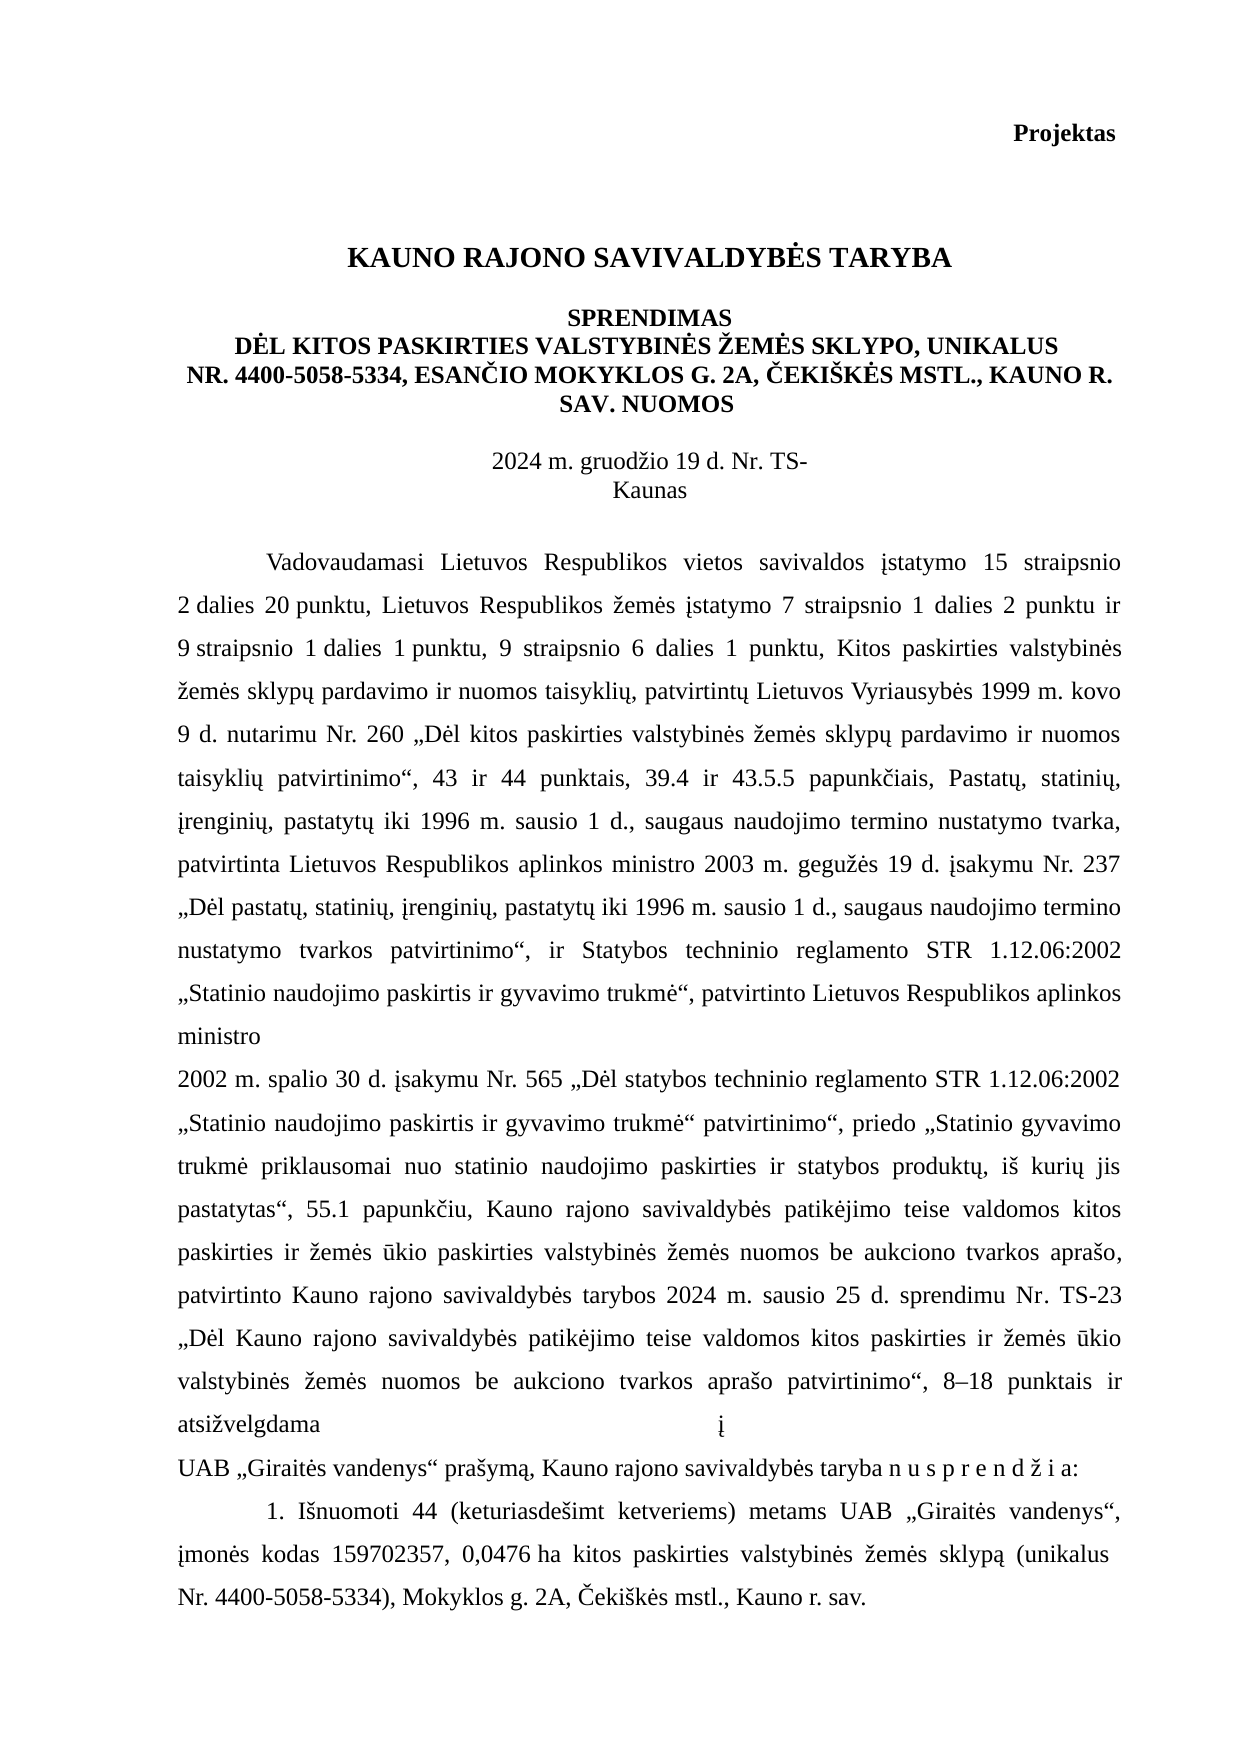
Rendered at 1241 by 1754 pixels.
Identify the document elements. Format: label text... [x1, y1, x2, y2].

text Kaunas [177, 475, 1122, 504]
text Projektas [177, 118, 1122, 147]
text DĖL KITOS PASKIRTIES VALSTYBINĖS ŽEMĖS SKLYPO, UNIKALUS NR. 4400-5058-5334, ESANČIO mokyklos g. 2A, čEKIŠKĖS MSTL., kauno R. Sav. NUOMOS [177, 331, 1122, 418]
text 1. Išnuomoti 44 (keturiasdešimt ketveriems) metams UAB „Giraitės vandenys“, įmonės kodas 159702357, 0,0476 ha kitos paskirties valstybinės žemės sklypą (unikalus Nr. 4400-5058-5334), Mokyklos g. 2A, Čekiškės mstl., Kauno r. sav. [177, 1496, 1122, 1611]
text 2024 m. gruodžio 19 d. Nr. TS- [177, 446, 1122, 475]
text SPRENDIMAS [177, 303, 1122, 331]
text Vadovaudamasi Lietuvos Respublikos vietos savivaldos įstatymo 15 straipsnio 2 dalies 20 punktu, Lietuvos Respublikos žemės įstatymo 7 straipsnio 1 dalies 2 punktu ir 9 straipsnio 1 dalies 1 punktu, 9 straipsnio 6 dalies 1 punktu, Kitos paskirties valstybinės žemės sklypų pardavimo ir nuomos taisyklių, patvirtintų Lietuvos Vyriausybės 1999 m. kovo 9 d. nutarimu Nr. 260 „Dėl kitos paskirties valstybinės žemės sklypų pardavimo ir nuomos taisyklių patvirtinimo“, 43 ir 44 punktais, 39.4 ir 43.5.5 papunkčiais, Pastatų, statinių, įrenginių, pastatytų iki 1996 m. sausio 1 d., saugaus naudojimo termino nustatymo tvarka, patvirtinta Lietuvos Respublikos aplinkos ministro 2003 m. gegužės 19 d. įsakymu Nr. 237 „Dėl pastatų, statinių, įrenginių, pastatytų iki 1996 m. sausio 1 d., saugaus naudojimo termino nustatymo tvarkos patvirtinimo“, ir Statybos techninio reglamento STR 1.12.06:2002 „Statinio naudojimo paskirtis ir gyvavimo trukmė“, patvirtinto Lietuvos Respublikos aplinkos ministro 2002 m. spalio 30 d. įsakymu Nr. 565 „Dėl statybos techninio reglamento STR 1.12.06:2002 „Statinio naudojimo paskirtis ir gyvavimo trukmė“ patvirtinimo“, priedo „Statinio gyvavimo trukmė priklausomai nuo statinio naudojimo paskirties ir statybos produktų, iš kurių jis pastatytas“, 55.1 papunkčiu, Kauno rajono savivaldybės patikėjimo teise valdomos kitos paskirties ir žemės ūkio paskirties valstybinės žemės nuomos be aukciono tvarkos aprašo, patvirtinto Kauno rajono savivaldybės tarybos 2024 m. sausio 25 d. sprendimu Nr. TS-23 „Dėl Kauno rajono savivaldybės patikėjimo teise valdomos kitos paskirties ir žemės ūkio valstybinės žemės nuomos be aukciono tvarkos aprašo patvirtinimo“, 8–18 punktais ir atsižvelgdama į UAB „Giraitės vandenys“ prašymą, Kauno rajono savivaldybės taryba n u s p r e n d ž i a: [177, 547, 1122, 1481]
text KAUNO RAJONO SAVIVALDYBĖS TARYBA [177, 240, 1122, 274]
